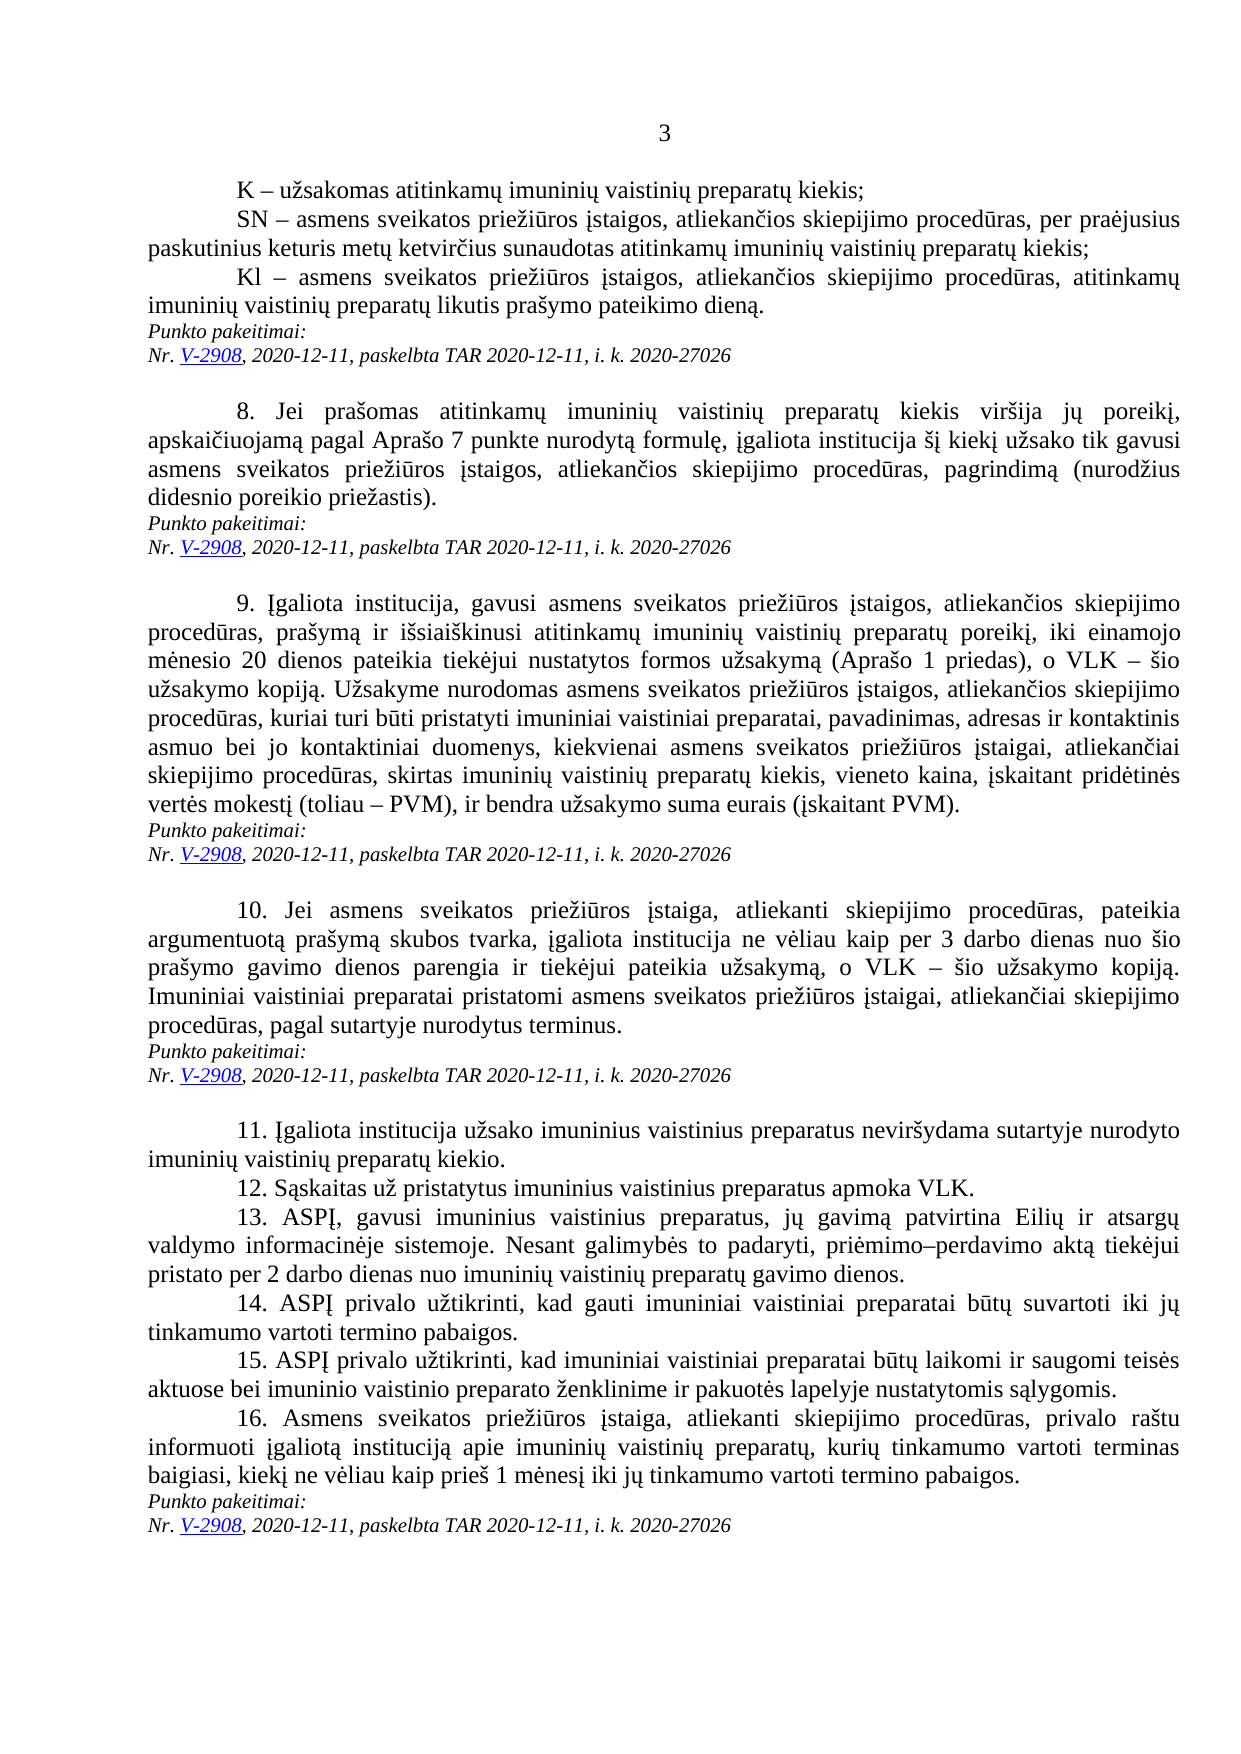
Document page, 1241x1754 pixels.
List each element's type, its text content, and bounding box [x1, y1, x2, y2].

text 13. ASPĮ, gavusi imuninius vaistinius preparatus, jų gavimą patvirtina Eilių ir atsargų valdymo informacinėje sistemoje. Nesant galimybės to padaryti, priėmimo–perdavimo aktą tiekėjui pristato per 2 darbo dienas nuo imuninių vaistinių preparatų gavimo dienos. [148, 1202, 1181, 1288]
text Punkto pakeitimai: [148, 511, 1181, 535]
text Nr. V-2908, 2020-12-11, paskelbta TAR 2020-12-11, i. k. 2020-27026 [148, 1513, 1181, 1537]
text Nr. V-2908, 2020-12-11, paskelbta TAR 2020-12-11, i. k. 2020-27026 [148, 1063, 1181, 1087]
text 14. ASPĮ privalo užtikrinti, kad gauti imuniniai vaistiniai preparatai būtų suvartoti iki jų tinkamumo vartoti termino pabaigos. [148, 1288, 1181, 1346]
text SN – asmens sveikatos priežiūros įstaigos, atliekančios skiepijimo procedūras, per praėjusius paskutinius keturis metų ketvirčius sunaudotas atitinkamų imuninių vaistinių preparatų kiekis; [148, 204, 1181, 262]
text Punkto pakeitimai: [148, 319, 1181, 343]
text Nr. V-2908, 2020-12-11, paskelbta TAR 2020-12-11, i. k. 2020-27026 [148, 535, 1181, 559]
text Punkto pakeitimai: [148, 1039, 1181, 1063]
text Punkto pakeitimai: [148, 1489, 1181, 1513]
text 9. Įgaliota institucija, gavusi asmens sveikatos priežiūros įstaigos, atliekančios skiepijimo procedūras, prašymą ir išsiaiškinusi atitinkamų imuninių vaistinių preparatų poreikį, iki einamojo mėnesio 20 dienos pateikia tiekėjui nustatytos formos užsakymą (Aprašo 1 priedas), o VLK – šio užsakymo kopiją. Užsakyme nurodomas asmens sveikatos priežiūros įstaigos, atliekančios skiepijimo procedūras, kuriai turi būti pristatyti imuniniai vaistiniai preparatai, pavadinimas, adresas ir kontaktinis asmuo bei jo kontaktiniai duomenys, kiekvienai asmens sveikatos priežiūros įstaigai, atliekančiai skiepijimo procedūras, skirtas imuninių vaistinių preparatų kiekis, vieneto kaina, įskaitant pridėtinės vertės mokestį (toliau – PVM), ir bendra užsakymo suma eurais (įskaitant PVM). [148, 588, 1181, 818]
text Nr. V-2908, 2020-12-11, paskelbta TAR 2020-12-11, i. k. 2020-27026 [148, 343, 1181, 367]
text K – užsakomas atitinkamų imuninių vaistinių preparatų kiekis; [148, 176, 1181, 204]
text 12. Sąskaitas už pristatytus imuninius vaistinius preparatus apmoka VLK. [148, 1173, 1181, 1202]
text Kl ‒ asmens sveikatos priežiūros įstaigos, atliekančios skiepijimo procedūras, atitinkamų imuninių vaistinių preparatų likutis prašymo pateikimo dieną. [148, 262, 1181, 319]
text 11. Įgaliota institucija užsako imuninius vaistinius preparatus neviršydama sutartyje nurodyto imuninių vaistinių preparatų kiekio. [148, 1116, 1181, 1173]
text Nr. V-2908, 2020-12-11, paskelbta TAR 2020-12-11, i. k. 2020-27026 [148, 842, 1181, 866]
text 8. Jei prašomas atitinkamų imuninių vaistinių preparatų kiekis viršija jų poreikį, apskaičiuojamą pagal Aprašo 7 punkte nurodytą formulę, įgaliota institucija šį kiekį užsako tik gavusi asmens sveikatos priežiūros įstaigos, atliekančios skiepijimo procedūras, pagrindimą (nurodžius didesnio poreikio priežastis). [148, 396, 1181, 511]
text 15. ASPĮ privalo užtikrinti, kad imuniniai vaistiniai preparatai būtų laikomi ir saugomi teisės aktuose bei imuninio vaistinio preparato ženklinime ir pakuotės lapelyje nustatytomis sąlygomis. [148, 1346, 1181, 1403]
text 10. Jei asmens sveikatos priežiūros įstaiga, atliekanti skiepijimo procedūras, pateikia argumentuotą prašymą skubos tvarka, įgaliota institucija ne vėliau kaip per 3 darbo dienas nuo šio prašymo gavimo dienos parengia ir tiekėjui pateikia užsakymą, o VLK – šio užsakymo kopiją. Imuniniai vaistiniai preparatai pristatomi asmens sveikatos priežiūros įstaigai, atliekančiai skiepijimo procedūras, pagal sutartyje nurodytus terminus. [148, 895, 1181, 1039]
text Punkto pakeitimai: [148, 818, 1181, 842]
text 16. Asmens sveikatos priežiūros įstaiga, atliekanti skiepijimo procedūras, privalo raštu informuoti įgaliotą instituciją apie imuninių vaistinių preparatų, kurių tinkamumo vartoti terminas baigiasi, kiekį ne vėliau kaip prieš 1 mėnesį iki jų tinkamumo vartoti termino pabaigos. [148, 1403, 1181, 1489]
